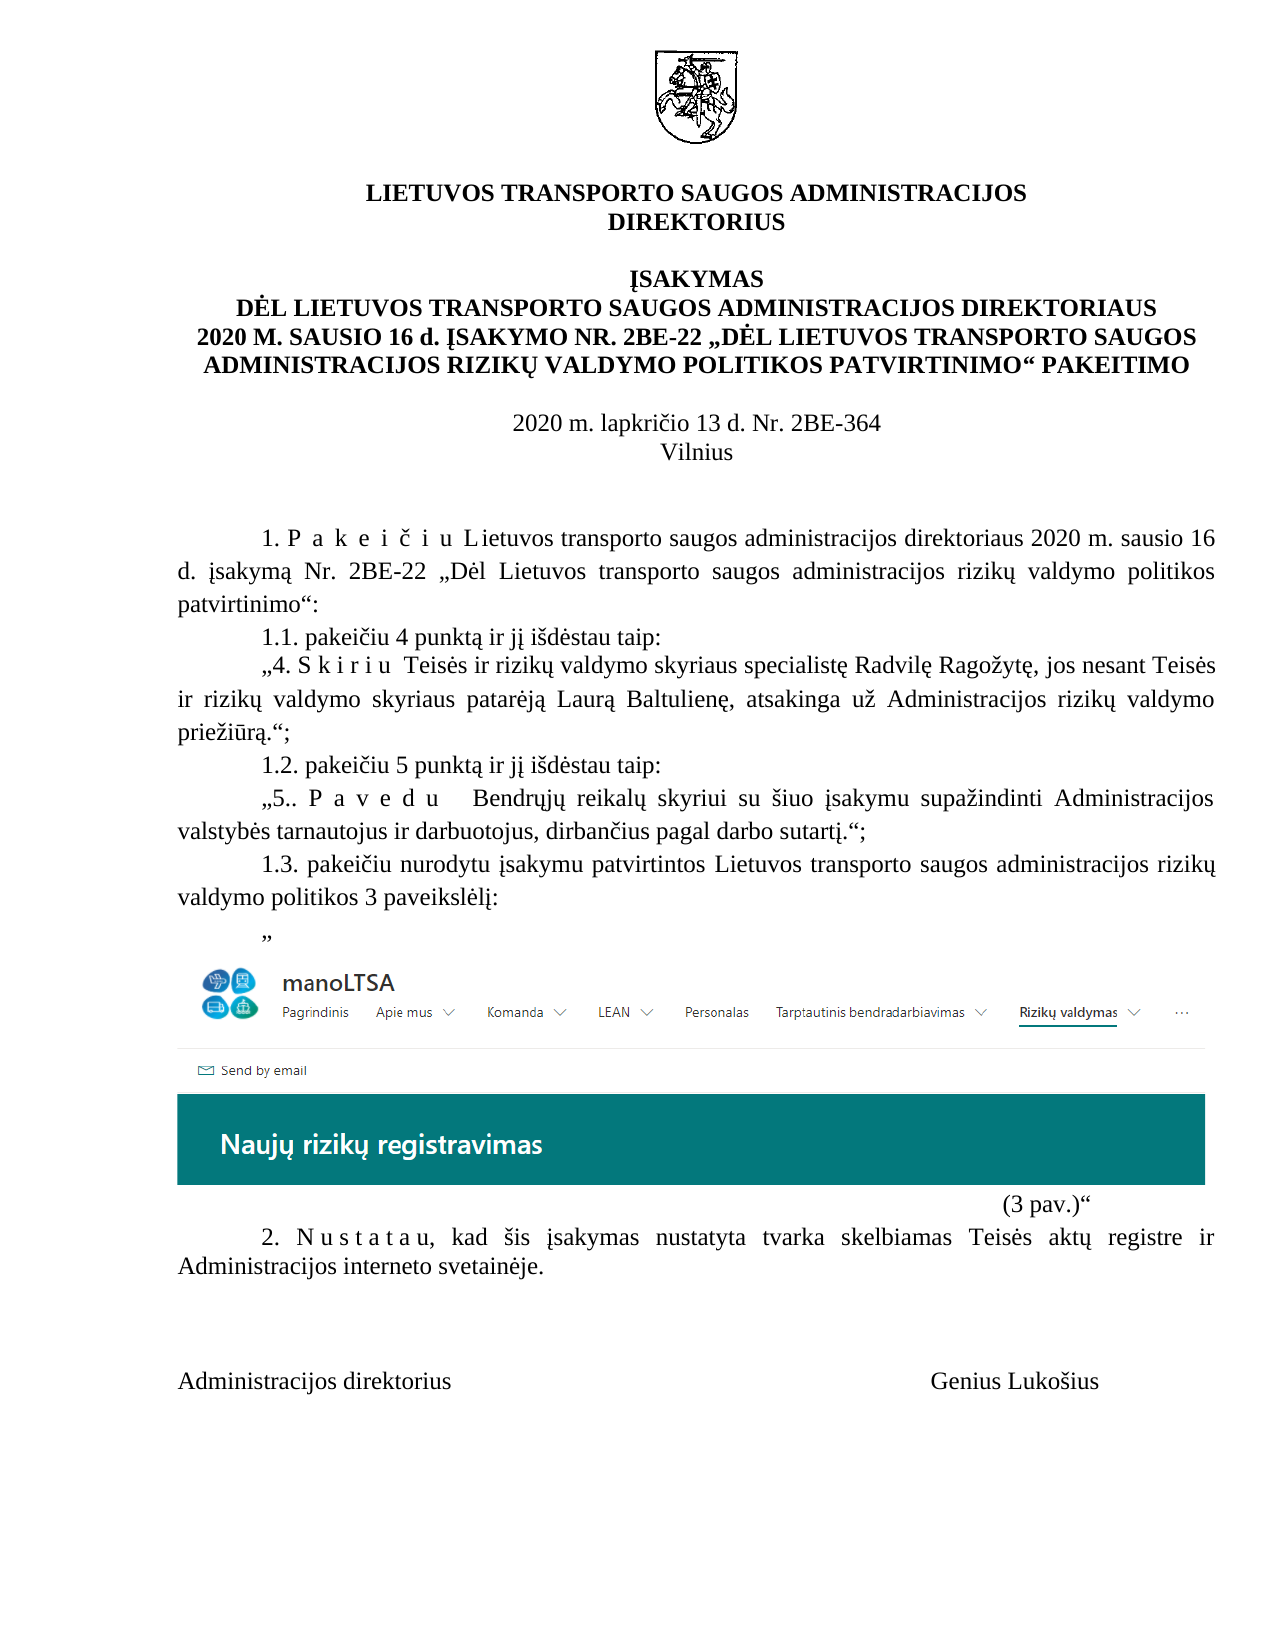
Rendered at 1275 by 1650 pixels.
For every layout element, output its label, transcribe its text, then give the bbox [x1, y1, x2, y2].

text 2020 M. SAUSIO 16 d. ĮSAKYMO NR. 2BE-22 „DĖL LIETUVOS TRANSPORTO SAUGOS ADMINISTRACIJOS RIZIKŲ VALDYMO POLITIKOS PATVIRTINIMO“ PAKEITIMO [177, 322, 1216, 379]
text 1.2. pakeičiu 5 punktą ir jį išdėstau taip: [177, 750, 1216, 778]
text ĮSAKYMAS [177, 264, 1216, 293]
text „4. S k i r i u Teisės ir rizikų valdymo skyriaus specialistę Radvilę Ragožytę, jos nesant Teisės ir rizikų valdymo skyriaus patarėją Laurą Baltulienę, atsakinga už Administracijos rizikų valdymo priežiūrą.“; [177, 651, 1216, 745]
text „5.. P a v e d u Bendrųjų reikalų skyriui su šiuo įsakymu supažindinti Administracijos valstybės tarnautojus ir darbuotojus, dirbančius pagal darbo sutartį.“; [177, 783, 1216, 844]
text „ [177, 915, 1216, 943]
text 2020 m. lapkričio 13 d. Nr. 2BE-364 [177, 408, 1216, 437]
text LIETUVOS TRANSPORTO SAUGOS ADMINISTRACIJOS [177, 178, 1216, 207]
text 2. N u s t a t a u, kad šis įsakymas nustatyta tvarka skelbiamas Teisės aktų registre ir Administracijos interneto svetainėje. [177, 1222, 1216, 1280]
text DĖL LIETUVOS TRANSPORTO SAUGOS ADMINISTRACIJOS DIREKTORIAUS [177, 293, 1216, 322]
text 1.3. pakeičiu nurodytu įsakymu patvirtintos Lietuvos transporto saugos administracijos rizikų valdymo politikos 3 paveikslėlį: [177, 849, 1216, 911]
text 1.1. pakeičiu 4 punktą ir jį išdėstau taip: [177, 622, 1216, 651]
text Administracijos direktorius Genius Lukošius [177, 1366, 1216, 1395]
text 1. P a k e i č i u Lietuvos transporto saugos administracijos direktoriaus 2020 m. sausio 16 d. įsakymą Nr. 2BE-22 „Dėl Lietuvos transporto saugos administracijos rizikų valdymo politikos patvirtinimo“: [177, 523, 1216, 618]
text Vilnius [177, 437, 1216, 465]
text DIREKTORIUS [177, 207, 1216, 235]
text (3 pav.)“ [927, 1189, 1216, 1218]
